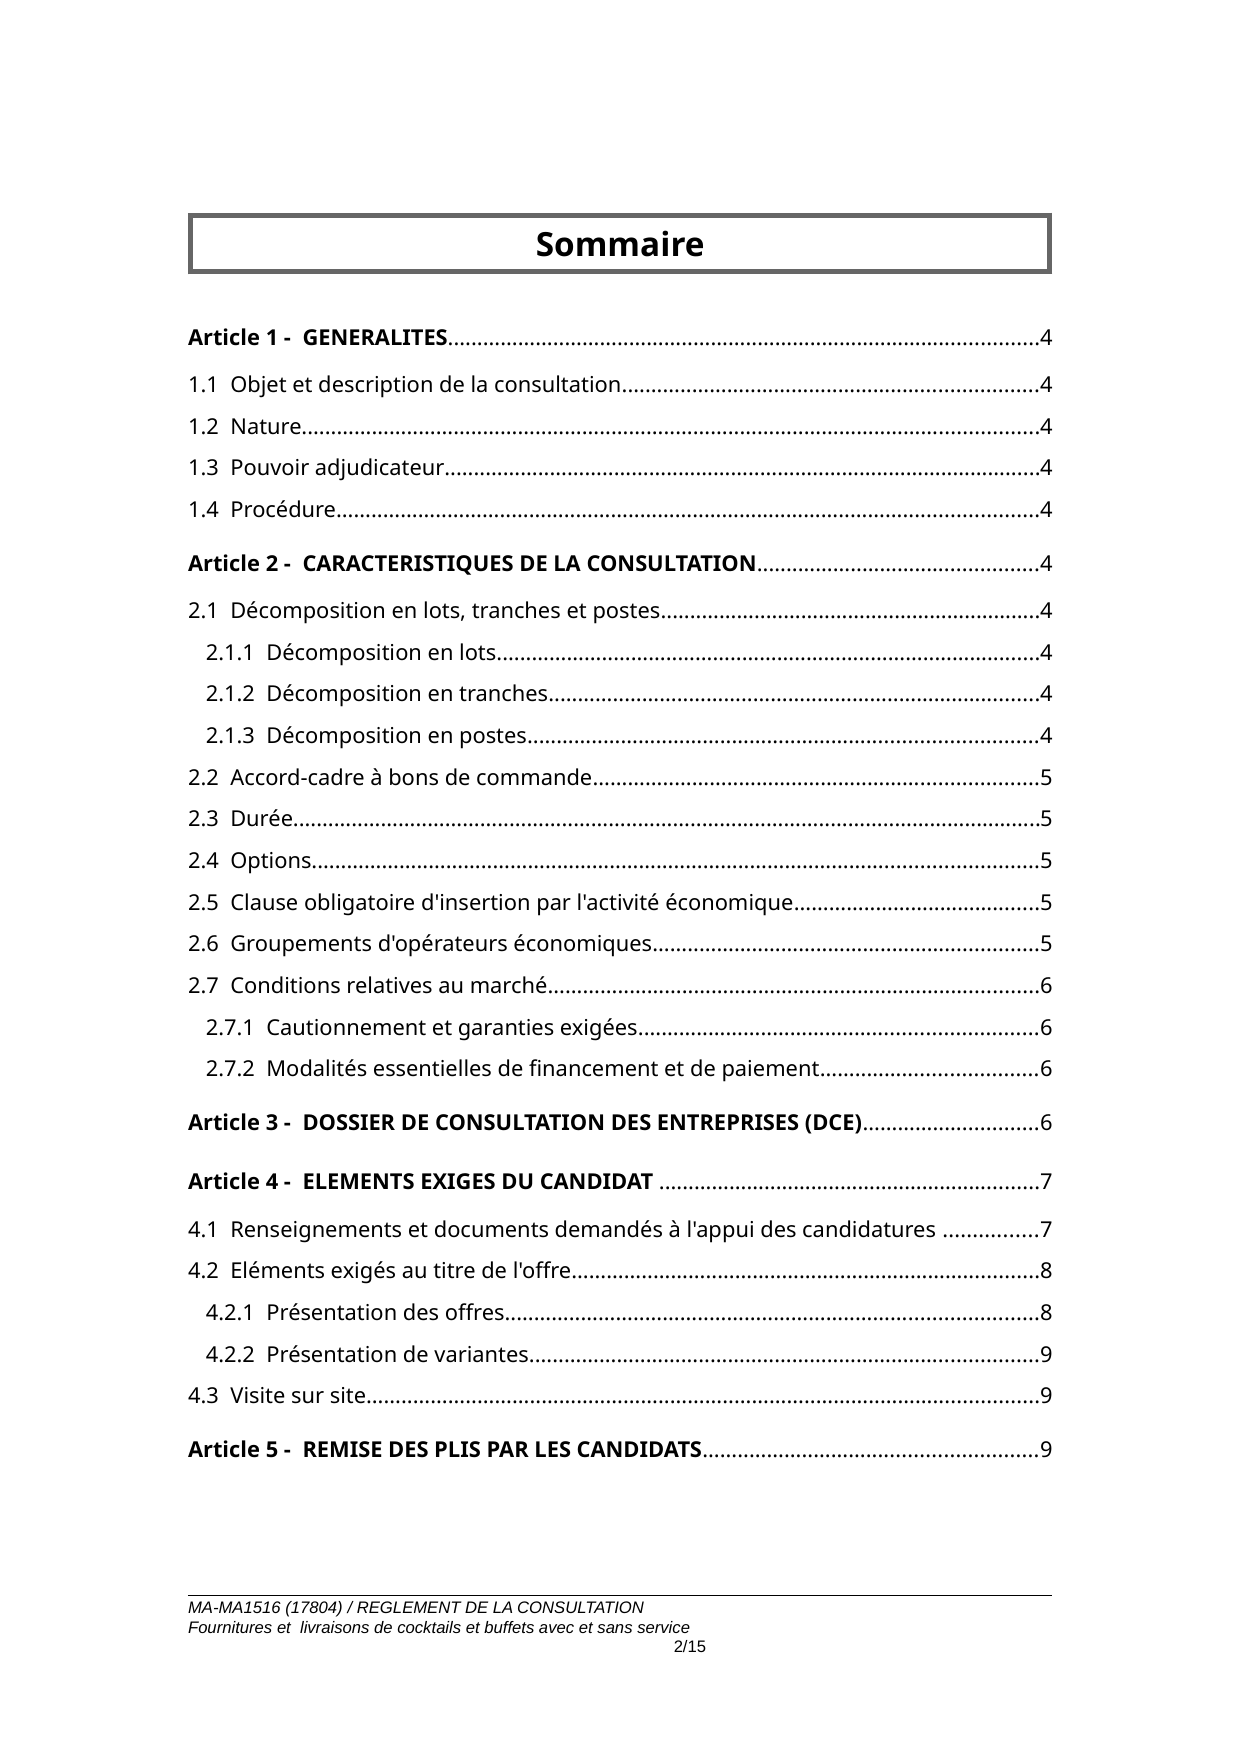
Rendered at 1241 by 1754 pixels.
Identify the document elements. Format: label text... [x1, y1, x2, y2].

text 2.6 Groupements d'opérateurs économiques 5 [188, 928, 1052, 958]
text 2.1 Décomposition en lots, tranches et postes 4 [188, 595, 1052, 625]
text 1.1 Objet et description de la consultation 4 [188, 369, 1052, 399]
text 1.2 Nature 4 [188, 411, 1052, 441]
subtitle Sommaire [193, 218, 1047, 269]
text 4.2 Eléments exigés au titre de l'offre 8 [188, 1255, 1052, 1285]
text Article 1 - GENERALITES 4 [188, 322, 1052, 351]
text 4.3 Visite sur site 9 [188, 1380, 1052, 1410]
text 1.3 Pouvoir adjudicateur 4 [188, 452, 1052, 482]
text 2.7.2 Modalités essentielles de financement et de paiement 6 [206, 1053, 1052, 1083]
text Article 2 - CARACTERISTIQUES DE LA CONSULTATION 4 [188, 547, 1052, 577]
text Article 5 - REMISE DES PLIS PAR LES CANDIDATS 9 [188, 1434, 1052, 1463]
text 2.5 Clause obligatoire d'insertion par l'activité économique 5 [188, 887, 1052, 916]
text Article 3 - DOSSIER DE CONSULTATION DES ENTREPRISES (DCE) 6 [188, 1107, 1052, 1137]
text 4.1 Renseignements et documents demandés à l'appui des candidatures 7 [188, 1213, 1052, 1243]
text 2.3 Durée 5 [188, 803, 1052, 833]
text 2.1.2 Décomposition en tranches 4 [206, 678, 1052, 708]
text 4.2.2 Présentation de variantes 9 [206, 1338, 1052, 1368]
text Article 4 - ELEMENTS EXIGES DU CANDIDAT 7 [188, 1166, 1052, 1196]
text 4.2.1 Présentation des offres 8 [206, 1297, 1052, 1327]
text 2.7.1 Cautionnement et garanties exigées 6 [206, 1012, 1052, 1041]
text 2.1.1 Décomposition en lots 4 [206, 637, 1052, 666]
text 2.2 Accord-cadre à bons de commande 5 [188, 762, 1052, 791]
text 2.4 Options 5 [188, 845, 1052, 875]
text 2.7 Conditions relatives au marché 6 [188, 970, 1052, 1000]
text 1.4 Procédure 4 [188, 494, 1052, 524]
text 2.1.3 Décomposition en postes 4 [206, 720, 1052, 750]
